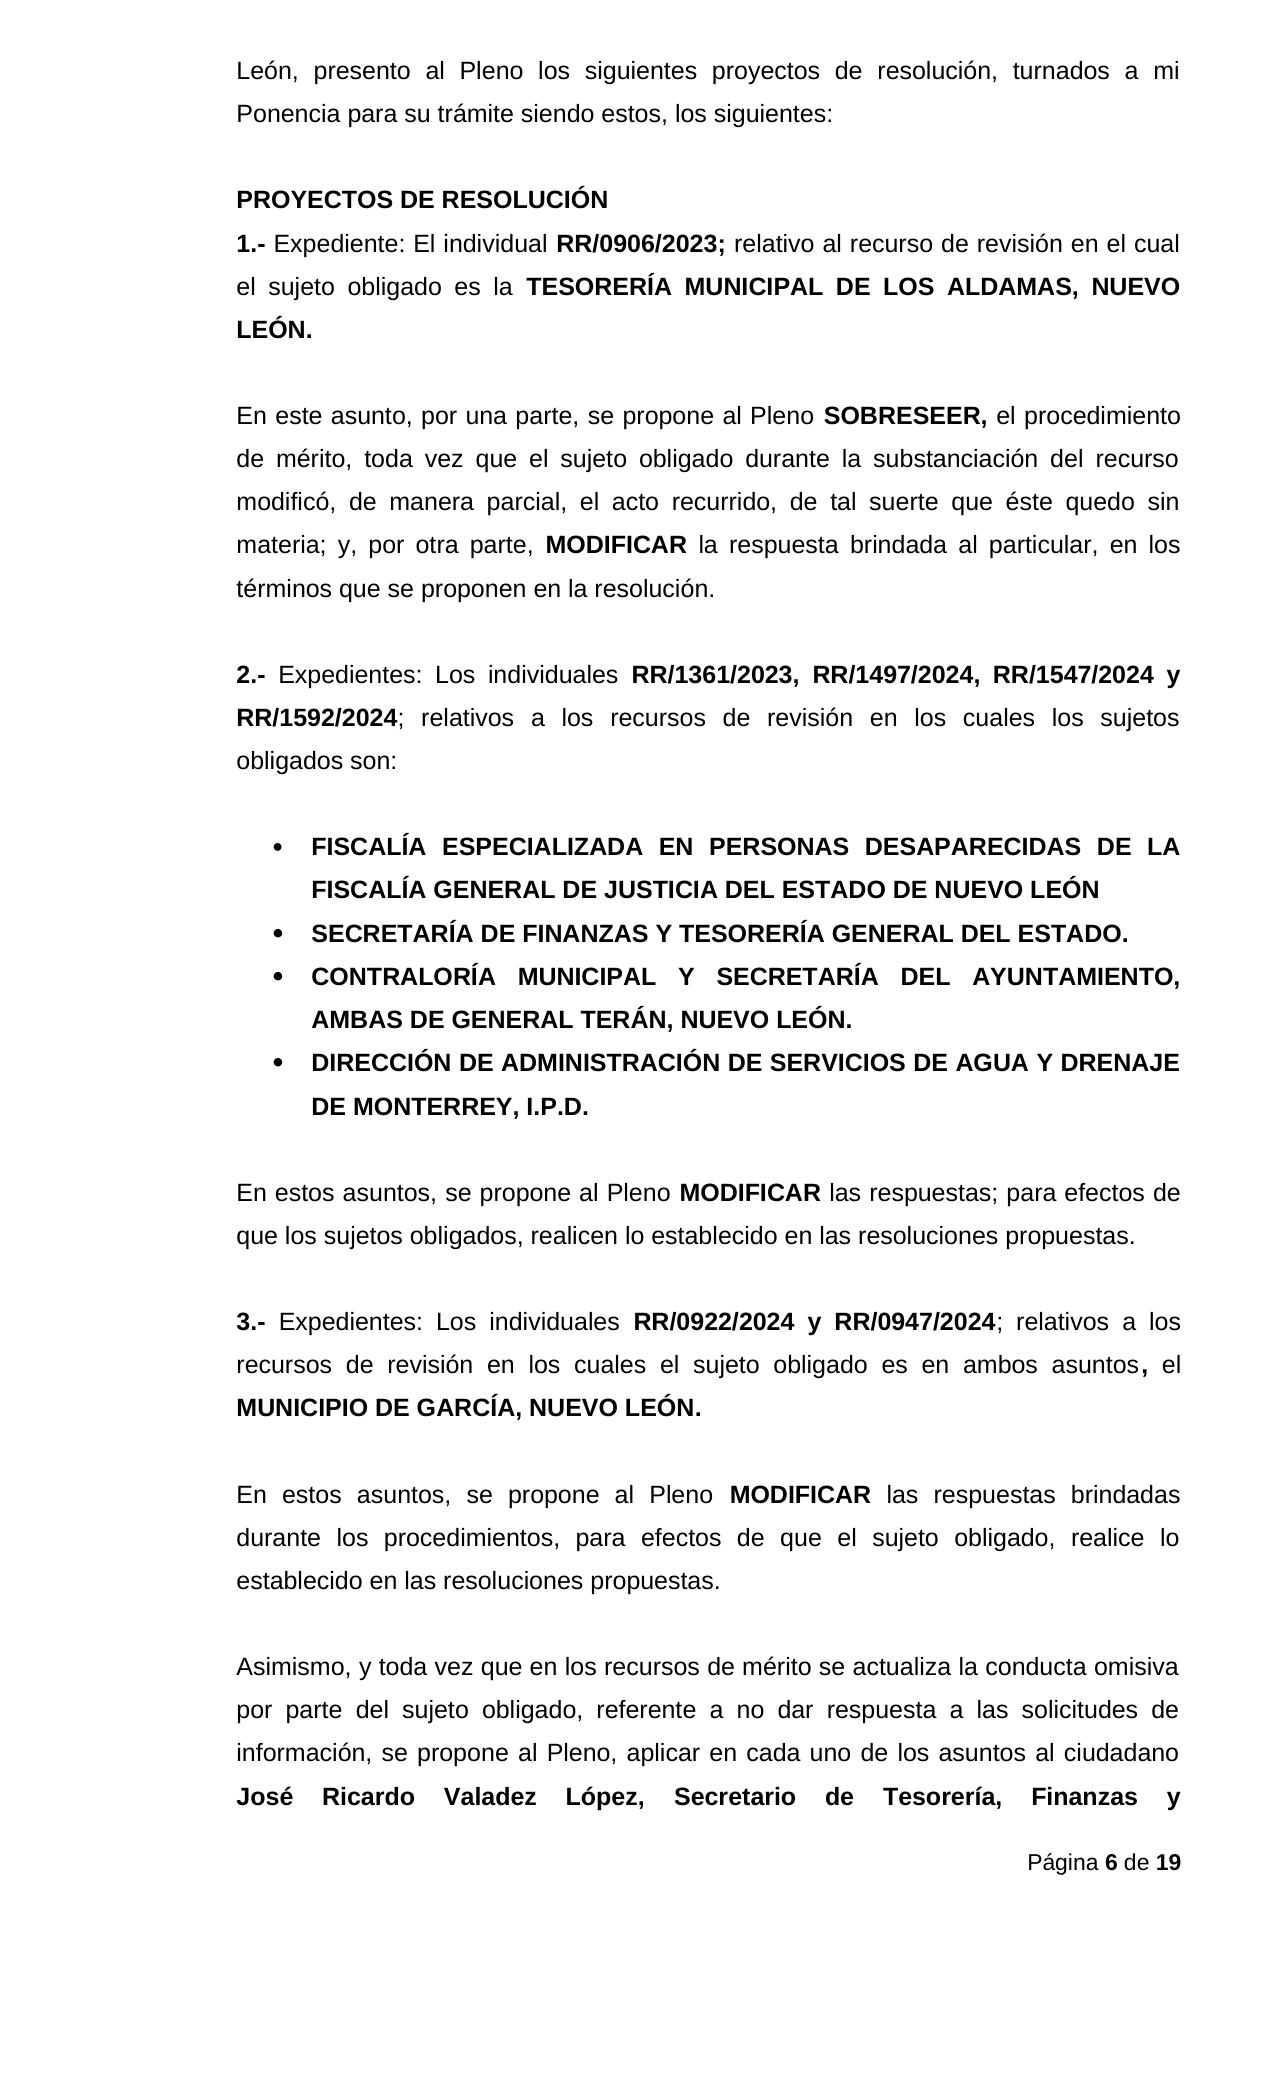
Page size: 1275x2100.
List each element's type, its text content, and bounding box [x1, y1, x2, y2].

text PROYECTOS DE RESOLUCIÓN [236, 186, 1181, 214]
text Asimismo, y toda vez que en los recursos de mérito se actualiza la conducta omisiva por parte del sujeto obligado, referente a no dar respuesta a las solicitudes de información, se propone al Pleno, aplicar en cada uno de los asuntos al ciudadano José Ricardo Valadez López, Secretario de Tesorería, Finanzas y [236, 1652, 1181, 1810]
list SECRETARÍA DE FINANZAS Y TESORERÍA GENERAL DEL ESTADO. [274, 919, 1181, 947]
list FISCALÍA ESPECIALIZADA EN PERSONAS DESAPARECIDAS DE LA FISCALÍA GENERAL DE JUSTICIA DEL ESTADO DE NUEVO LEÓN [274, 832, 1181, 904]
text En este asunto, por una parte, se propone al Pleno SOBRESEER, el procedimiento de mérito, toda vez que el sujeto obligado durante la substanciación del recurso modificó, de manera parcial, el acto recurrido, de tal suerte que éste quedo sin materia; y, por otra parte, MODIFICAR la respuesta brindada al particular, en los términos que se proponen en la resolución. [236, 401, 1181, 602]
text 1.- Expediente: El individual RR/0906/2023; relativo al recurso de revisión en el cual el sujeto obligado es la TESORERÍA MUNICIPAL DE LOS ALDAMAS, NUEVO LEÓN. [236, 229, 1181, 344]
list DIRECCIÓN DE ADMINISTRACIÓN DE SERVICIOS DE AGUA Y DRENAJE DE MONTERREY, I.P.D. [274, 1048, 1181, 1120]
text En estos asuntos, se propone al Pleno MODIFICAR las respuestas brindadas durante los procedimientos, para efectos de que el sujeto obligado, realice lo establecido en las resoluciones propuestas. [236, 1479, 1181, 1594]
text En estos asuntos, se propone al Pleno MODIFICAR las respuestas; para efectos de que los sujetos obligados, realicen lo establecido en las resoluciones propuestas. [236, 1178, 1181, 1249]
text 3.- Expedientes: Los individuales RR/0922/2024 y RR/0947/2024; relativos a los recursos de revisión en los cuales el sujeto obligado es en ambos asuntos, el MUNICIPIO DE GARCÍA, NUEVO LEÓN. [236, 1307, 1181, 1422]
list CONTRALORÍA MUNICIPAL Y SECRETARÍA DEL AYUNTAMIENTO, AMBAS DE GENERAL TERÁN, NUEVO LEÓN. [274, 962, 1181, 1034]
text 2.- Expedientes: Los individuales RR/1361/2023, RR/1497/2024, RR/1547/2024 y RR/1592/2024; relativos a los recursos de revisión en los cuales los sujetos obligados son: [236, 660, 1181, 775]
text León, presento al Pleno los siguientes proyectos de resolución, turnados a mi Ponencia para su trámite siendo estos, los siguientes: [236, 56, 1181, 128]
